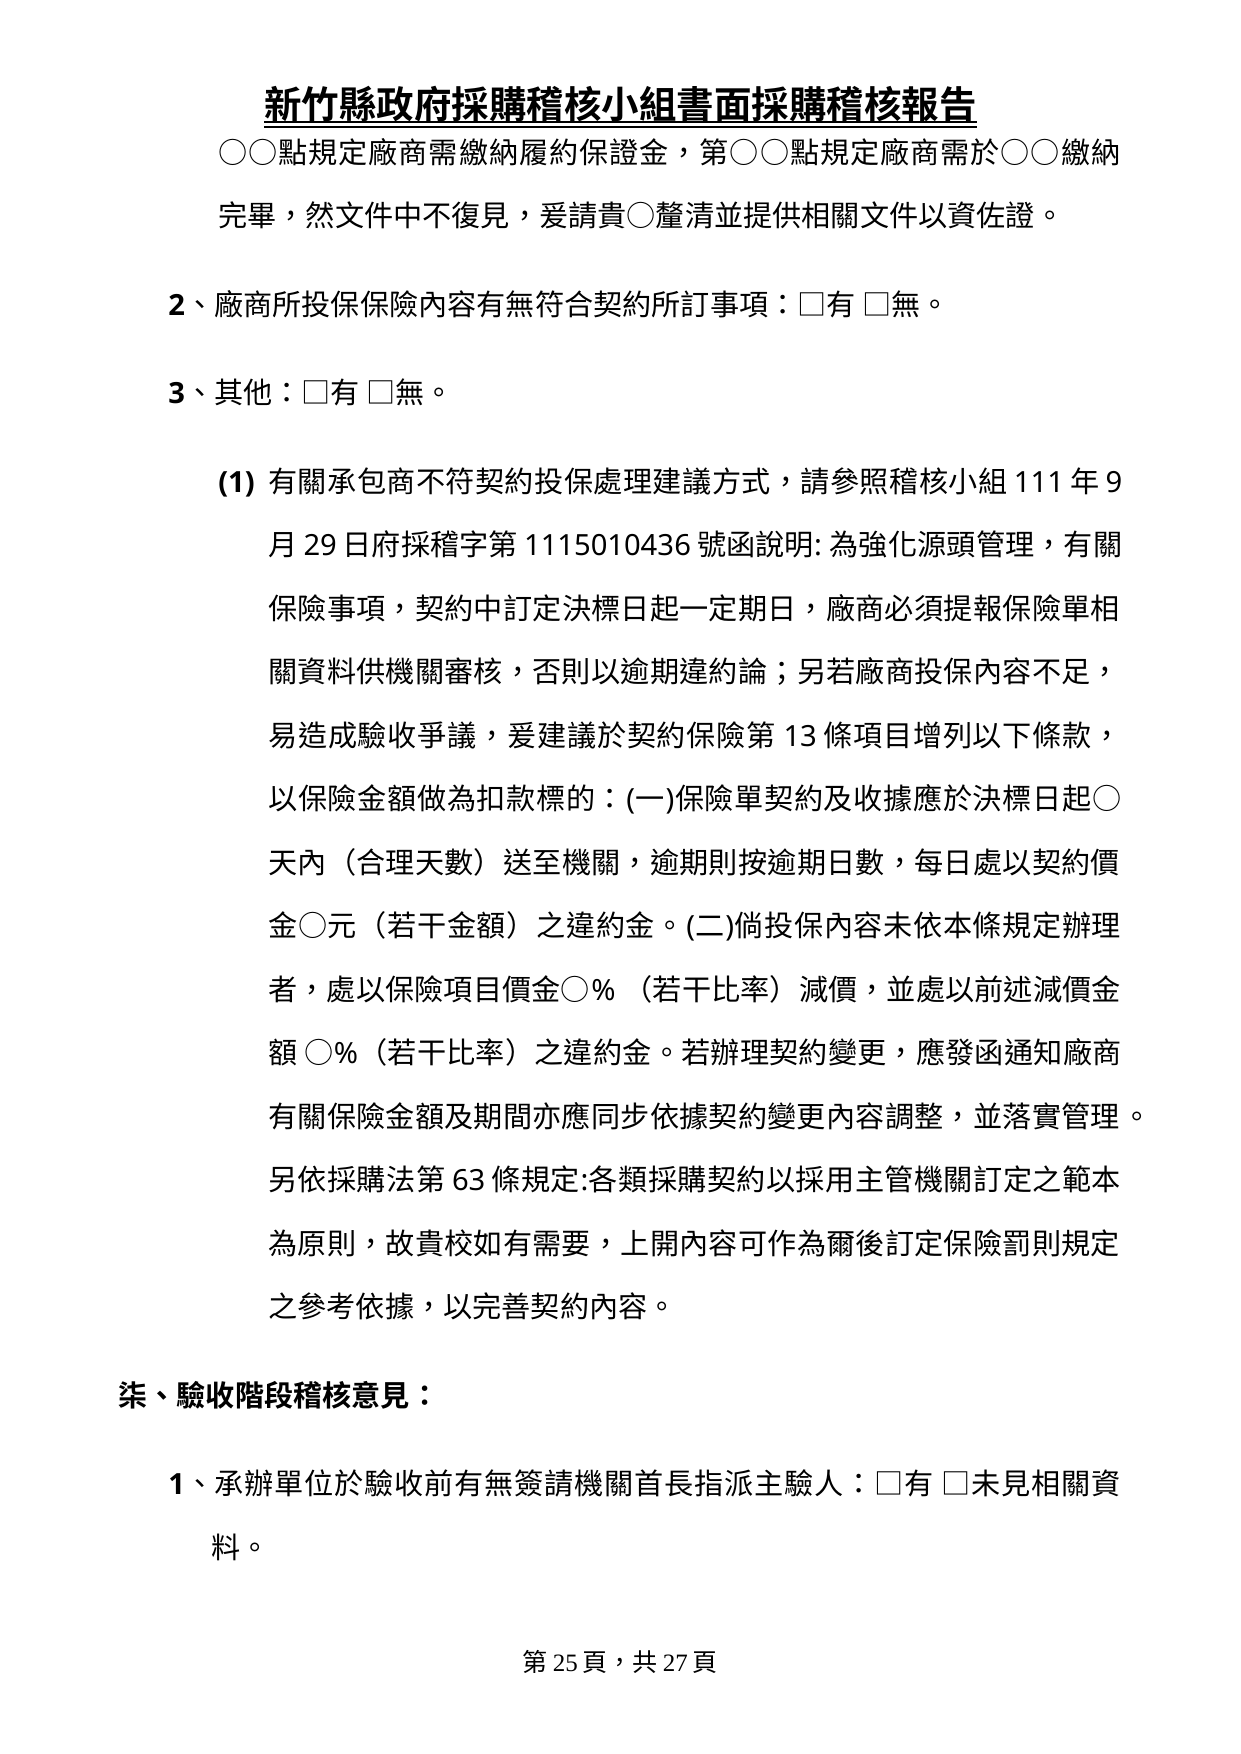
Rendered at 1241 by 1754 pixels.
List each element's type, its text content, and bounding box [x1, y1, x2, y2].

list 其他：□有 □無。 [168, 370, 1122, 412]
text 押標金保證金暨其他擔保作業辦法第8條規定履約保證金為保證廠商依契約規定履約之用；第18條履約保證金之繳納期限，由機關視案件性質及實際需要，於招標文件中合理訂定之。查核金額以上之採購，應訂定十四日以上之合理期限。廠商未依規定期限繳納履約保證金，或繳納之額度不足或不合規定程式者，不予受理。但其情形可以補正者，機關應定期命其補正；逾期不補正者，不予受理。機關辦理簽約，得不以廠商先繳納履約保證金為條件，合先敘明。經查本案投標須知第○○點規定廠商需繳納履約保證金，第○○點規定廠商需於○○繳納完畢，然文件中不復見，爰請貴○釐清並提供相關文件以資佐證。 [218, 129, 1122, 235]
list 承辦單位於驗收前有無簽請機關首長指派主驗人：□有 □未見相關資料。 [168, 1461, 1122, 1566]
list 驗收階段稽核意見： [118, 1372, 1122, 1414]
list 廠商所投保保險內容有無符合契約所訂事項：□有 □無。 [168, 281, 1122, 323]
list 有關承包商不符契約投保處理建議方式，請參照稽核小組111年9月29日府採稽字第1115010436號函說明: 為強化源頭管理，有關保險事項，契約中訂定決標日起一定期日，廠商必須提報保險單相關資料供機關審核，否則以逾期違約論；另若廠商投保內容不足，易造成驗收爭議，爰建議於契約保險第13條項目增列以下條款，以保險金額做為扣款標的：(一)保險單契約及收據應於決標日起○天內（合理天數）送至機關，逾期則按逾期日數，每日處以契約價金○元（若干金額）之違約金。(二)倘投保內容未依本條規定辦理者，處以保險項目價金○% （若干比率）減價，並處以前述減價金額 ○%（若干比率）之違約金。若辦理契約變更，應發函通知廠商有關保險金額及期間亦應同步依據契約變更內容調整，並落實管理。另依採購法第63條規定:各類採購契約以採用主管機關訂定之範本為原則，故貴校如有需要，上開內容可作為爾後訂定保險罰則規定之參考依據，以完善契約內容。 [218, 458, 1122, 1326]
